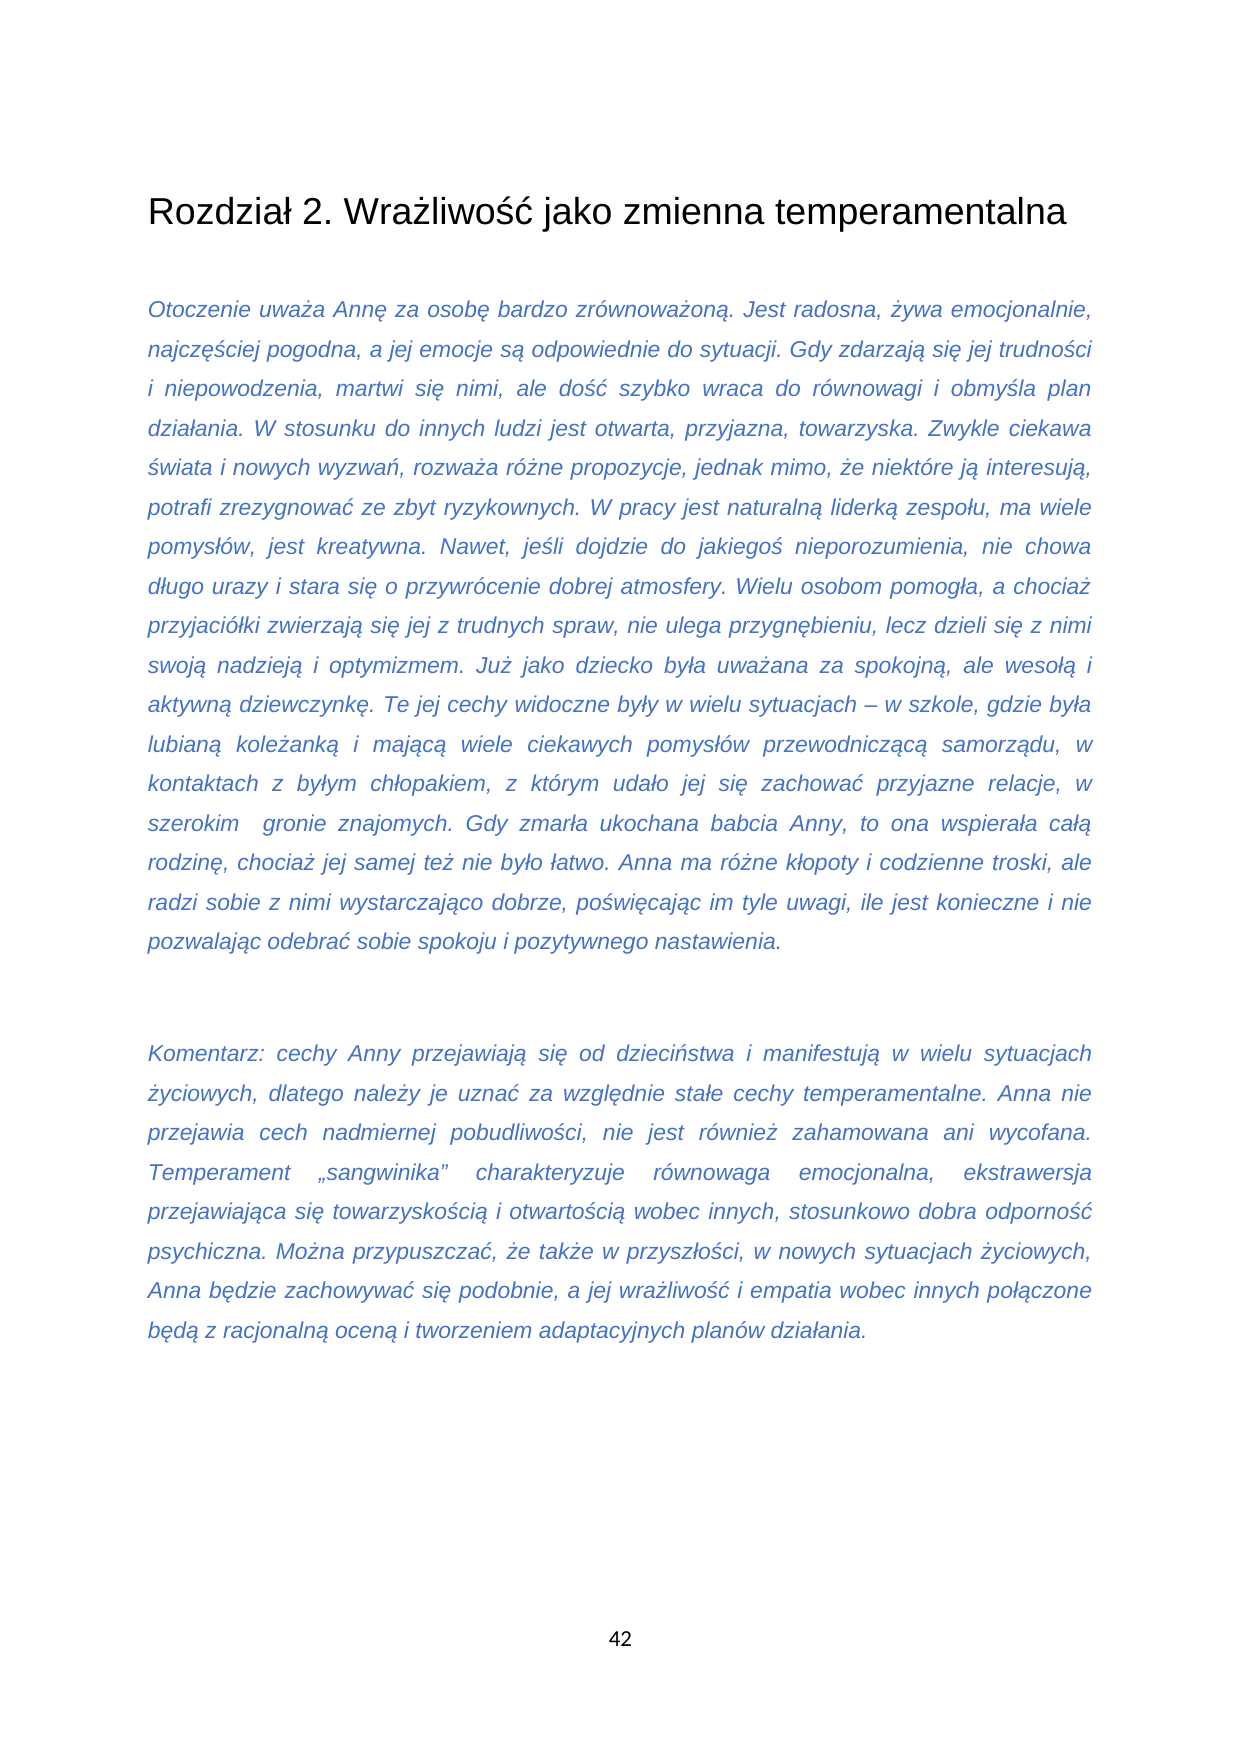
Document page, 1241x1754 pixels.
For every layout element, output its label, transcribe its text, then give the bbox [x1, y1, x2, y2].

text Komentarz: cechy Anny przejawiają się od dzieciństwa i manifestują w wielu sytuacjach życiowych, dlatego należy je uznać za względnie stałe cechy temperamentalne. Anna nie przejawia cech nadmiernej pobudliwości, nie jest również zahamowana ani wycofana. Temperament „sangwinika” charakteryzuje równowaga emocjonalna, ekstrawersja przejawiająca się towarzyskością i otwartością wobec innych, stosunkowo dobra odporność psychiczna. Można przypuszczać, że także w przyszłości, w nowych sytuacjach życiowych, Anna będzie zachowywać się podobnie, a jej wrażliwość i empatia wobec innych połączone będą z racjonalną oceną i tworzeniem adaptacyjnych planów działania. [148, 1040, 1093, 1343]
text Otoczenie uważa Annę za osobę bardzo zrównoważoną. Jest radosna, żywa emocjonalnie, najczęściej pogodna, a jej emocje są odpowiednie do sytuacji. Gdy zdarzają się jej trudności i niepowodzenia, martwi się nimi, ale dość szybko wraca do równowagi i obmyśla plan działania. W stosunku do innych ludzi jest otwarta, przyjazna, towarzyska. Zwykle ciekawa świata i nowych wyzwań, rozważa różne propozycje, jednak mimo, że niektóre ją interesują, potrafi zrezygnować ze zbyt ryzykownych. W pracy jest naturalną liderką zespołu, ma wiele pomysłów, jest kreatywna. Nawet, jeśli dojdzie do jakiegoś nieporozumienia, nie chowa długo urazy i stara się o przywrócenie dobrej atmosfery. Wielu osobom pomogła, a chociaż przyjaciółki zwierzają się jej z trudnych spraw, nie ulega przygnębieniu, lecz dzieli się z nimi swoją nadzieją i optymizmem. Już jako dziecko była uważana za spokojną, ale wesołą i aktywną dziewczynkę. Te jej cechy widoczne były w wielu sytuacjach – w szkole, gdzie była lubianą koleżanką i mającą wiele ciekawych pomysłów przewodniczącą samorządu, w kontaktach z byłym chłopakiem, z którym udało jej się zachować przyjazne relacje, w szerokim gronie znajomych. Gdy zmarła ukochana babcia Anny, to ona wspierała całą rodzinę, chociaż jej samej też nie było łatwo. Anna ma różne kłopoty i codzienne troski, ale radzi sobie z nimi wystarczająco dobrze, poświęcając im tyle uwagi, ile jest konieczne i nie pozwalając odebrać sobie spokoju i pozytywnego nastawienia. [148, 296, 1093, 954]
subtitle Rozdział 2. Wrażliwość jako zmienna temperamentalna [148, 189, 1093, 232]
